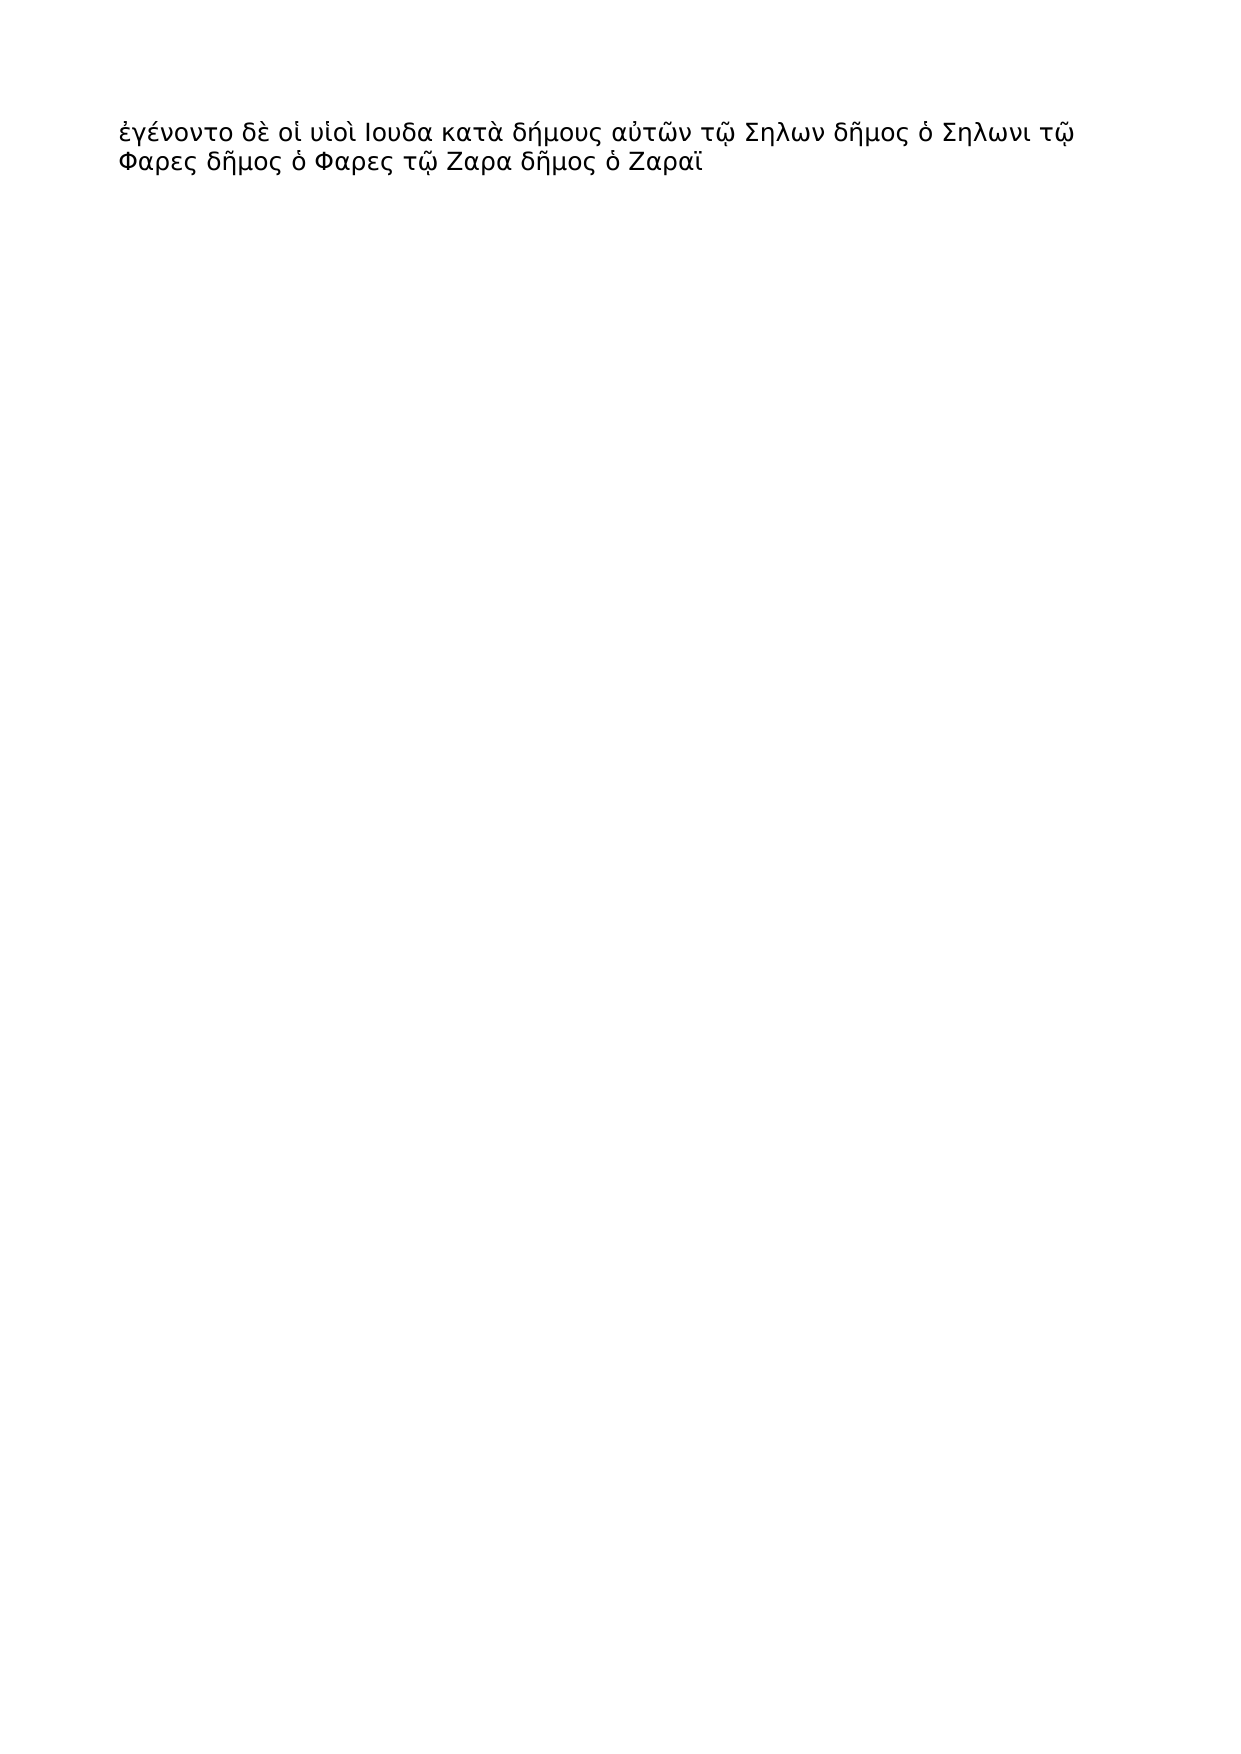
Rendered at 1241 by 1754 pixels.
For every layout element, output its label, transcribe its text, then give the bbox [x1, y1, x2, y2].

text ἐγένοντο δὲ οἱ υἱοὶ Ιουδα κατὰ δήμους αὐτῶν τῷ Σηλων δῆμος ὁ Σηλωνι τῷ Φαρες δῆμος ὁ Φαρες τῷ Ζαρα δῆμος ὁ Ζαραϊ [118, 118, 1122, 176]
